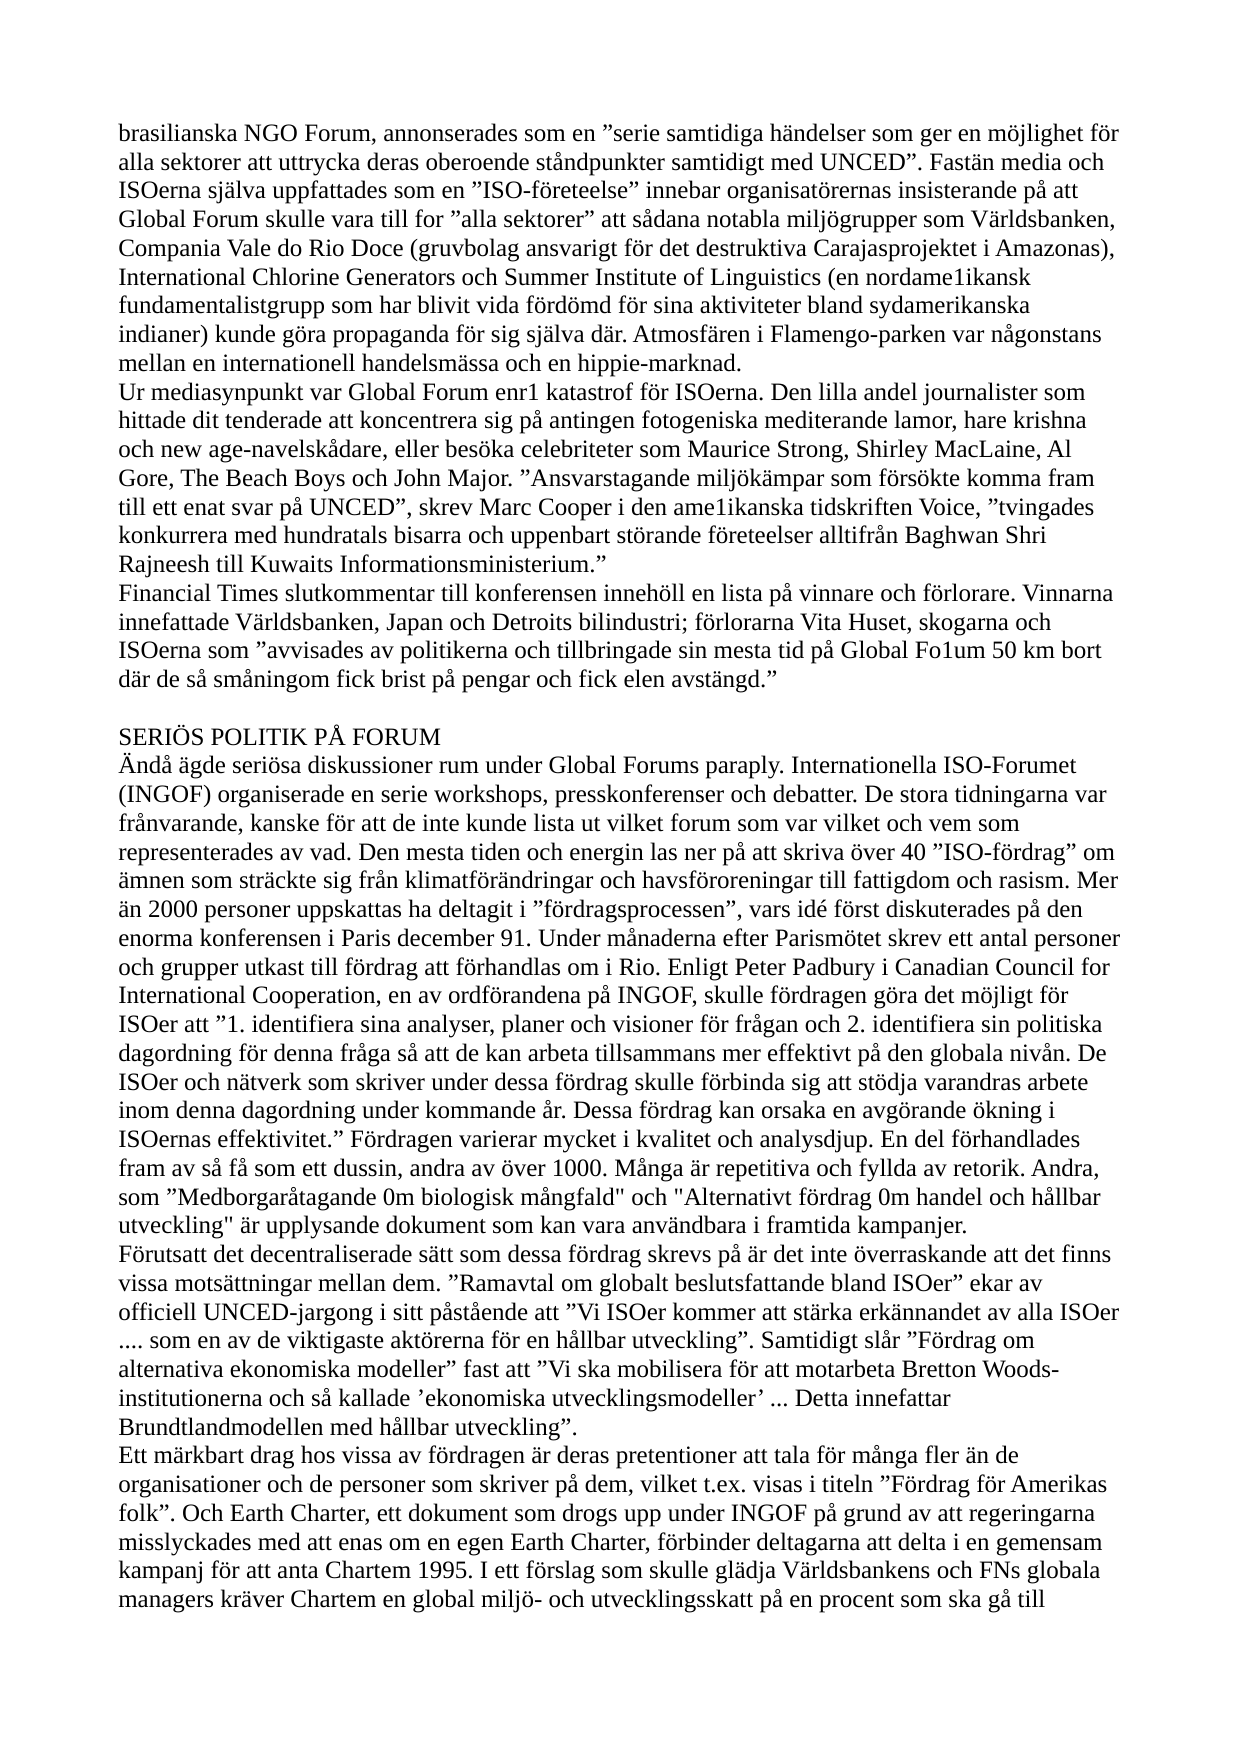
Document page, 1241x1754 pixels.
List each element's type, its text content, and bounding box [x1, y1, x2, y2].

text Ändå ägde seriösa diskussioner rum under Global Forums paraply. Internationella ISO-Forumet (INGOF) organiserade en serie workshops, presskonferenser och debatter. De stora tidningarna var frånvarande, kanske för att de inte kunde lista ut vilket forum som var vilket och vem som representerades av vad. Den mesta tiden och energin las ner på att skriva över 40 ”ISO-fördrag” om ämnen som sträckte sig från klimatförändringar och havsföroreningar till fattigdom och rasism. Mer än 2000 personer uppskattas ha deltagit i ”fördragsprocessen”, vars idé först diskuterades på den enorma konferensen i Paris december 91. Under månaderna efter Parismötet skrev ett antal personer och grupper utkast till fördrag att förhandlas om i Rio. Enligt Peter Padbury i Canadian Council for International Cooperation, en av ordförandena på INGOF, skulle fördragen göra det möjligt för ISOer att ”1. identifiera sina analyser, planer och visioner för frågan och 2. identifiera sin politiska dagordning för denna fråga så att de kan arbeta tillsammans mer effektivt på den globala nivån. De ISOer och nätverk som skriver under dessa fördrag skulle förbinda sig att stödja varandras arbete inom denna dagordning under kommande år. Dessa fördrag kan orsaka en avgörande ökning i ISOernas effektivitet.” Fördragen varierar mycket i kvalitet och analysdjup. En del förhandlades fram av så få som ett dussin, andra av över 1000. Många är repetitiva och fyllda av retorik. Andra, som ”Medborgaråtagande 0m biologisk mångfald" och "Alternativt fördrag 0m handel och hållbar utveckling" är upplysande dokument som kan vara användbara i framtida kampanjer. [118, 751, 1122, 1239]
text Ur mediasynpunkt var Global Forum enr1 katastrof för ISOerna. Den lilla andel journalister som hittade dit tenderade att koncentrera sig på antingen fotogeniska mediterande lamor, hare krishna och new age-navelskådare, eller besöka celebriteter som Maurice Strong, Shirley MacLaine, Al Gore, The Beach Boys och John Major. ”Ansvarstagande miljökämpar som försökte komma fram till ett enat svar på UNCED”, skrev Marc Cooper i den ame1ikanska tidskriften Voice, ”tvingades konkurrera med hundratals bisarra och uppenbart störande företeelser alltifrån Baghwan Shri Rajneesh till Kuwaits Informationsministerium.” [118, 377, 1122, 578]
text Förutsatt det decentraliserade sätt som dessa fördrag skrevs på är det inte överraskande att det finns vissa motsättningar mellan dem. ”Ramavtal om globalt beslutsfattande bland ISOer” ekar av officiell UNCED-jargong i sitt påstående att ”Vi ISOer kommer att stärka erkännandet av alla ISOer .... som en av de viktigaste aktörerna för en hållbar utveckling”. Samtidigt slår ”Fördrag om alternativa ekonomiska modeller” fast att ”Vi ska mobilisera för att motarbeta Bretton Woods-institutionerna och så kallade ’ekonomiska utvecklingsmodeller’ ... Detta innefattar Brundtlandmodellen med hållbar utveckling”. [118, 1239, 1122, 1441]
text Financial Times slutkommentar till konferensen innehöll en lista på vinnare och förlorare. Vinnarna innefattade Världsbanken, Japan och Detroits bilindustri; förlorarna Vita Huset, skogarna och ISOerna som ”avvisades av politikerna och tillbringade sin mesta tid på Global Fo1um 50 km bort där de så småningom fick brist på pengar och fick elen avstängd.” [118, 578, 1122, 693]
text Ett märkbart drag hos vissa av fördragen är deras pretentioner att tala för många fler än de organisationer och de personer som skriver på dem, vilket t.ex. visas i titeln ”Fördrag för Amerikas folk”. Och Earth Charter, ett dokument som drogs upp under INGOF på grund av att regeringarna misslyckades med att enas om en egen Earth Charter, förbinder deltagarna att delta i en gemensam kampanj för att anta Chartem 1995. I ett förslag som skulle glädja Världsbankens och FNs globala managers kräver Chartem en global miljö- och utvecklingsskatt på en procent som ska gå till [118, 1441, 1122, 1613]
text brasilianska NGO Forum, annonserades som en ”serie samtidiga händelser som ger en möjlighet för alla sektorer att uttrycka deras oberoende ståndpunkter samtidigt med UNCED”. Fastän media och ISOerna själva uppfattades som en ”ISO-företeelse” innebar organisatörernas insisterande på att Global Forum skulle vara till for ”alla sektorer” att sådana notabla miljögrupper som Världsbanken, Compania Vale do Rio Doce (gruvbolag ansvarigt för det destruktiva Carajasprojektet i Amazonas), International Chlorine Generators och Summer Institute of Linguistics (en nordame1ikansk fundamentalistgrupp som har blivit vida fördömd för sina aktiviteter bland sydamerikanska indianer) kunde göra propaganda för sig själva där. Atmosfären i Flamengo-parken var någonstans mellan en internationell handelsmässa och en hippie-marknad. [118, 118, 1122, 377]
text SERIÖS POLITIK PÅ FORUM [118, 722, 1122, 751]
